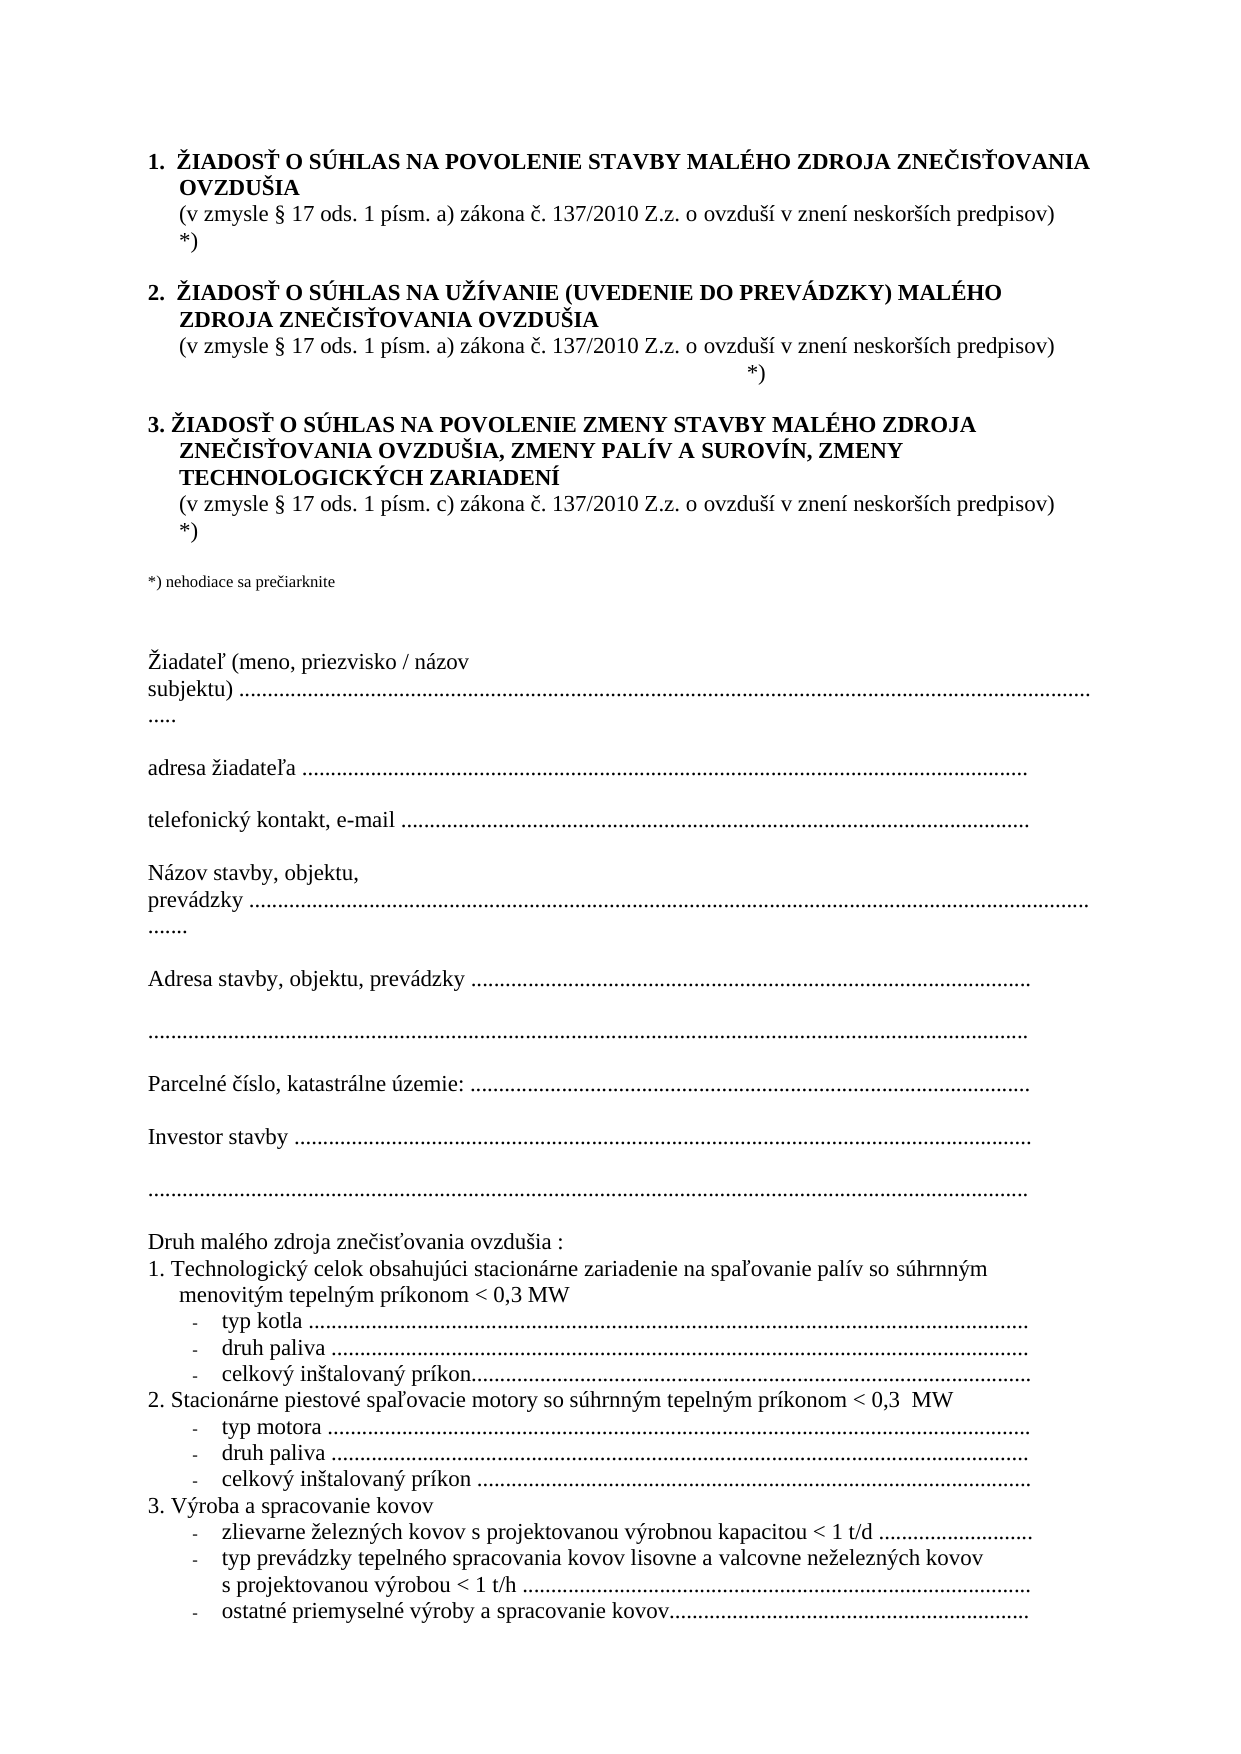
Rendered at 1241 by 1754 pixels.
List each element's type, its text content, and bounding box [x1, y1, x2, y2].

text *) nehodiace sa prečiarknite [148, 572, 1092, 591]
list typ kotla .............................................................................................................................. [192, 1307, 1092, 1334]
text (v zmysle § 17 ods. 1 písm. c) zákona č. 137/2010 Z.z. o ovzduší v znení neskorších predpisov) *) [179, 490, 1092, 543]
list celkový inštalovaný príkon ................................................................................................. [192, 1465, 1092, 1492]
text 1. Technologický celok obsahujúci stacionárne zariadenie na spaľovanie palív so súhrnným menovitým tepelným príkonom < 0,3 MW [148, 1254, 1092, 1307]
text telefonický kontakt, e-mail .............................................................................................................. [148, 807, 1092, 833]
text Názov stavby, objektu, prevádzky .......................................................................................................................................................... [148, 859, 1092, 938]
list typ prevádzky tepelného spracovania kovov lisovne a valcovne neželezných kovov s projektovanou výrobou < 1 t/h ......................................................................................... [192, 1544, 1092, 1597]
text Parcelné číslo, katastrálne územie: .................................................................................................. [148, 1070, 1092, 1096]
list ostatné priemyselné výroby a spracovanie kovov............................................................... [192, 1597, 1092, 1623]
text .......................................................................................................................................................... [148, 1176, 1092, 1202]
list typ motora ........................................................................................................................... [192, 1413, 1092, 1439]
text 2. Stacionárne piestové spaľovacie motory so súhrnným tepelným príkonom < 0,3 MW [148, 1386, 1092, 1413]
text .......................................................................................................................................................... [148, 1017, 1092, 1044]
text 1. ŽIADOSŤ O SÚHLAS NA POVOLENIE STAVBY MALÉHO ZDROJA ZNEČISŤOVANIA OVZDUŠIA [148, 148, 1092, 200]
list druh paliva .......................................................................................................................... [192, 1439, 1092, 1465]
list celkový inštalovaný príkon.................................................................................................. [192, 1360, 1092, 1386]
text 3. Výroba a spracovanie kovov [148, 1492, 1092, 1518]
text Žiadateľ (meno, priezvisko / názov subjektu) .......................................................................................................................................................... [148, 648, 1092, 727]
text Druh malého zdroja znečisťovania ovzdušia : [148, 1228, 1092, 1254]
list zlievarne železných kovov s projektovanou výrobnou kapacitou < 1 t/d ........................... [192, 1518, 1092, 1544]
text (v zmysle § 17 ods. 1 písm. a) zákona č. 137/2010 Z.z. o ovzduší v znení neskorších predpisov) *) [179, 200, 1092, 253]
list druh paliva .......................................................................................................................... [192, 1334, 1092, 1360]
text (v zmysle § 17 ods. 1 písm. a) zákona č. 137/2010 Z.z. o ovzduší v znení neskorších predpisov) *) [179, 332, 1092, 385]
text Adresa stavby, objektu, prevádzky .................................................................................................. [148, 965, 1092, 991]
text adresa žiadateľa ............................................................................................................................... [148, 754, 1092, 780]
text 2. ŽIADOSŤ O SÚHLAS NA UŽÍVANIE (UVEDENIE DO PREVÁDZKY) MALÉHO ZDROJA ZNEČISŤOVANIA OVZDUŠIA [148, 279, 1092, 332]
text 3. ŽIADOSŤ O SÚHLAS NA POVOLENIE ZMENY STAVBY MALÉHO ZDROJA ZNEČISŤOVANIA OVZDUŠIA, ZMENY PALÍV A SUROVÍN, ZMENY TECHNOLOGICKÝCH ZARIADENÍ [148, 411, 1092, 490]
text Investor stavby ................................................................................................................................. [148, 1123, 1092, 1149]
